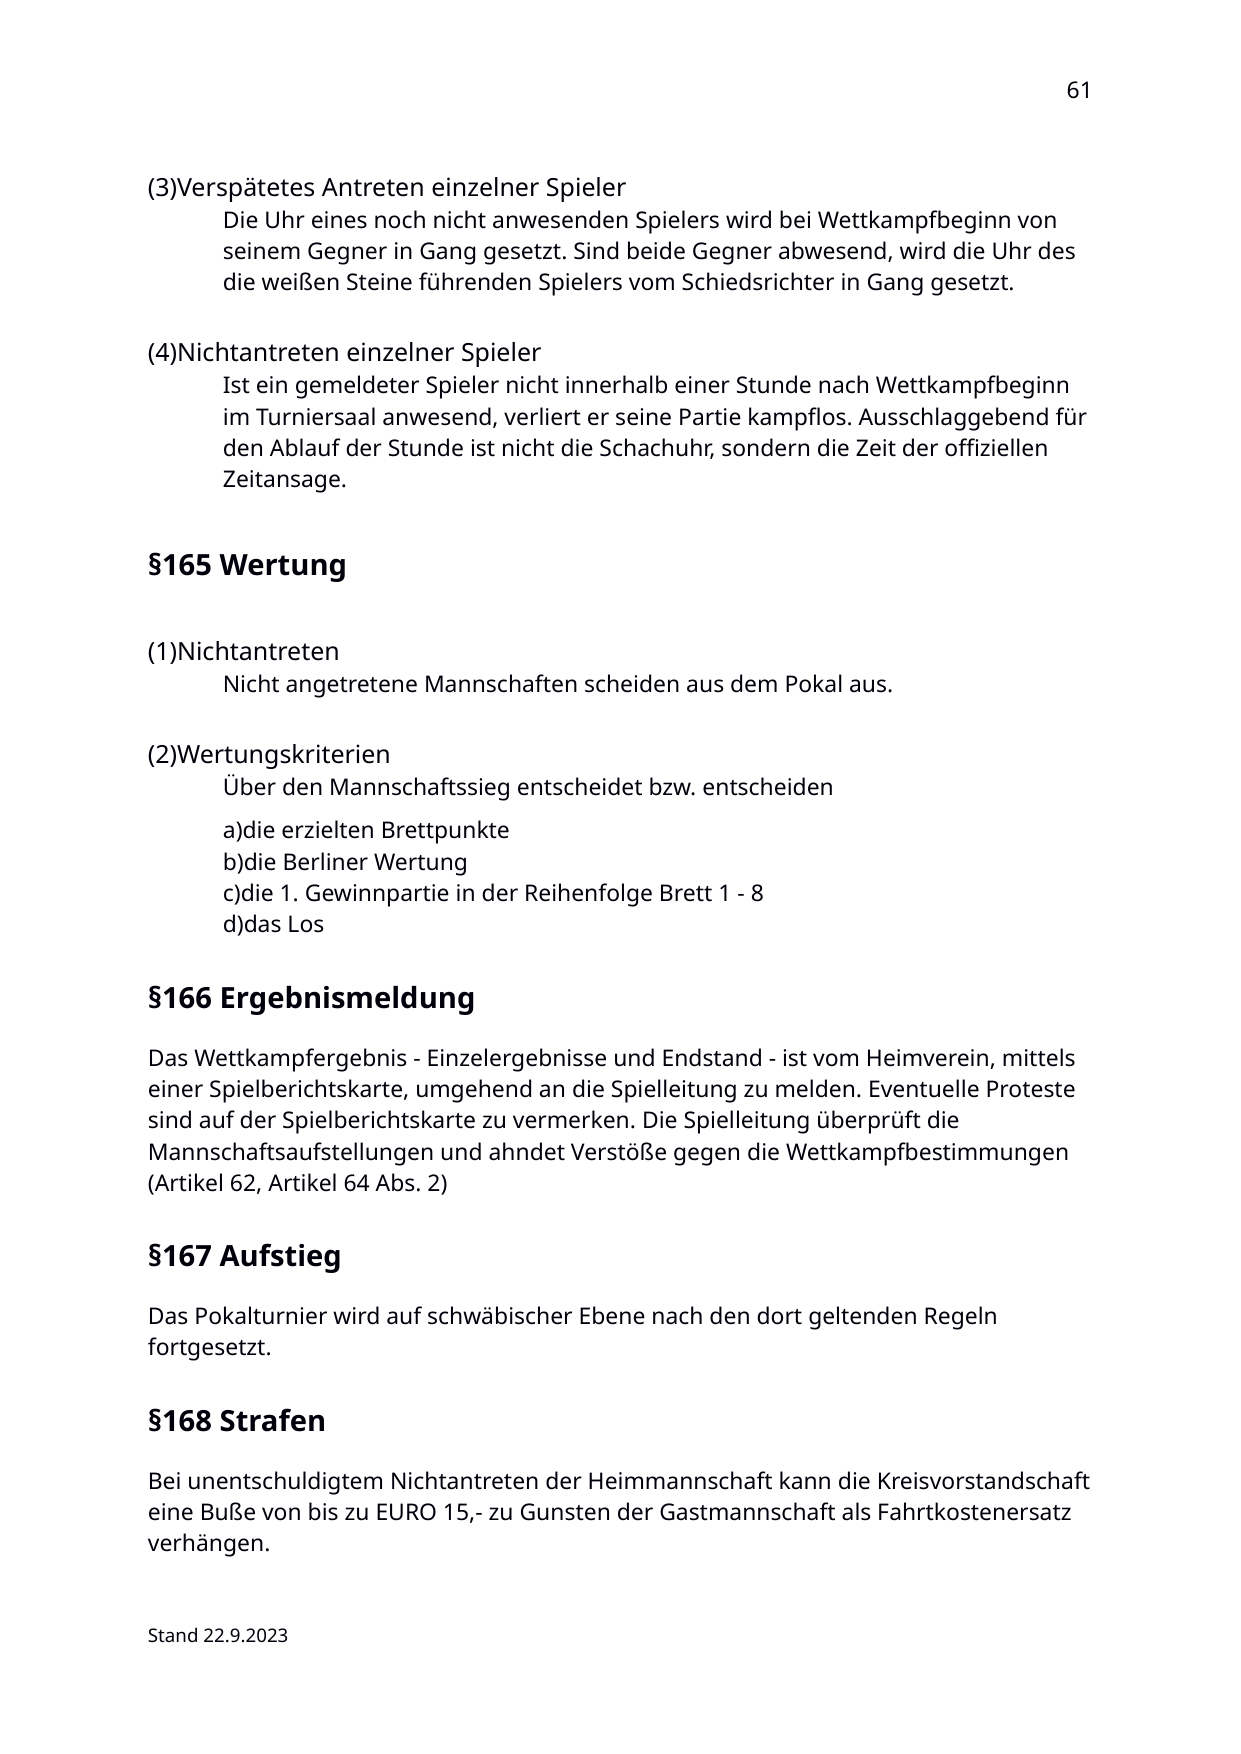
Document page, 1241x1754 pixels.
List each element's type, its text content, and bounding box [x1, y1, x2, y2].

text §168 Strafen [148, 1400, 1093, 1440]
list Verspätetes Antreten einzelner Spieler [148, 170, 1093, 204]
list die 1. Gewinnpartie in der Reihenfolge Brett 1 - 8 [223, 877, 1093, 908]
text Die Uhr eines noch nicht anwesenden Spielers wird bei Wettkampfbeginn von seinem Gegner in Gang gesetzt. Sind beide Gegner abwesend, wird die Uhr des die weißen Steine führenden Spielers vom Schiedsrichter in Gang gesetzt. [223, 204, 1093, 298]
list die Berliner Wertung [223, 846, 1093, 877]
text §167 Aufstieg [148, 1235, 1093, 1275]
list Nichtantreten einzelner Spieler [148, 335, 1093, 369]
list Nichtantreten [148, 634, 1093, 668]
text Bei unentschuldigtem Nichtantreten der Heimmannschaft kann die Kreisvorstandschaft eine Buße von bis zu EURO 15,- zu Gunsten der Gastmannschaft als Fahrtkostenersatz verhängen. [148, 1465, 1093, 1558]
text Nicht angetretene Mannschaften scheiden aus dem Pokal aus. [223, 668, 1093, 699]
list die erzielten Brettpunkte [223, 814, 1093, 846]
text Ist ein gemeldeter Spieler nicht innerhalb einer Stunde nach Wettkampfbeginn im Turniersaal anwesend, verliert er seine Partie kampflos. Ausschlaggebend für den Ablauf der Stunde ist nicht die Schachuhr, sondern die Zeit der offiziellen Zeitansage. [223, 369, 1093, 494]
text §165 Wertung [148, 544, 1093, 584]
text Über den Mannschaftssieg entscheidet bzw. entscheiden [223, 771, 1093, 802]
text §166 Ergebnismeldung [148, 977, 1093, 1017]
text Das Pokalturnier wird auf schwäbischer Ebene nach den dort geltenden Regeln fortgesetzt. [148, 1300, 1093, 1363]
list das Los [223, 908, 1093, 939]
text Das Wettkampfergebnis - Einzelergebnisse und Endstand - ist vom Heimverein, mittels einer Spielberichtskarte, umgehend an die Spielleitung zu melden. Eventuelle Proteste sind auf der Spielberichtskarte zu vermerken. Die Spielleitung überprüft die Mannschaftsaufstellungen und ahndet Verstöße gegen die Wettkampfbestimmungen (Artikel 62, Artikel 64 Abs. 2) [148, 1042, 1093, 1198]
list Wertungskriterien [148, 737, 1093, 771]
